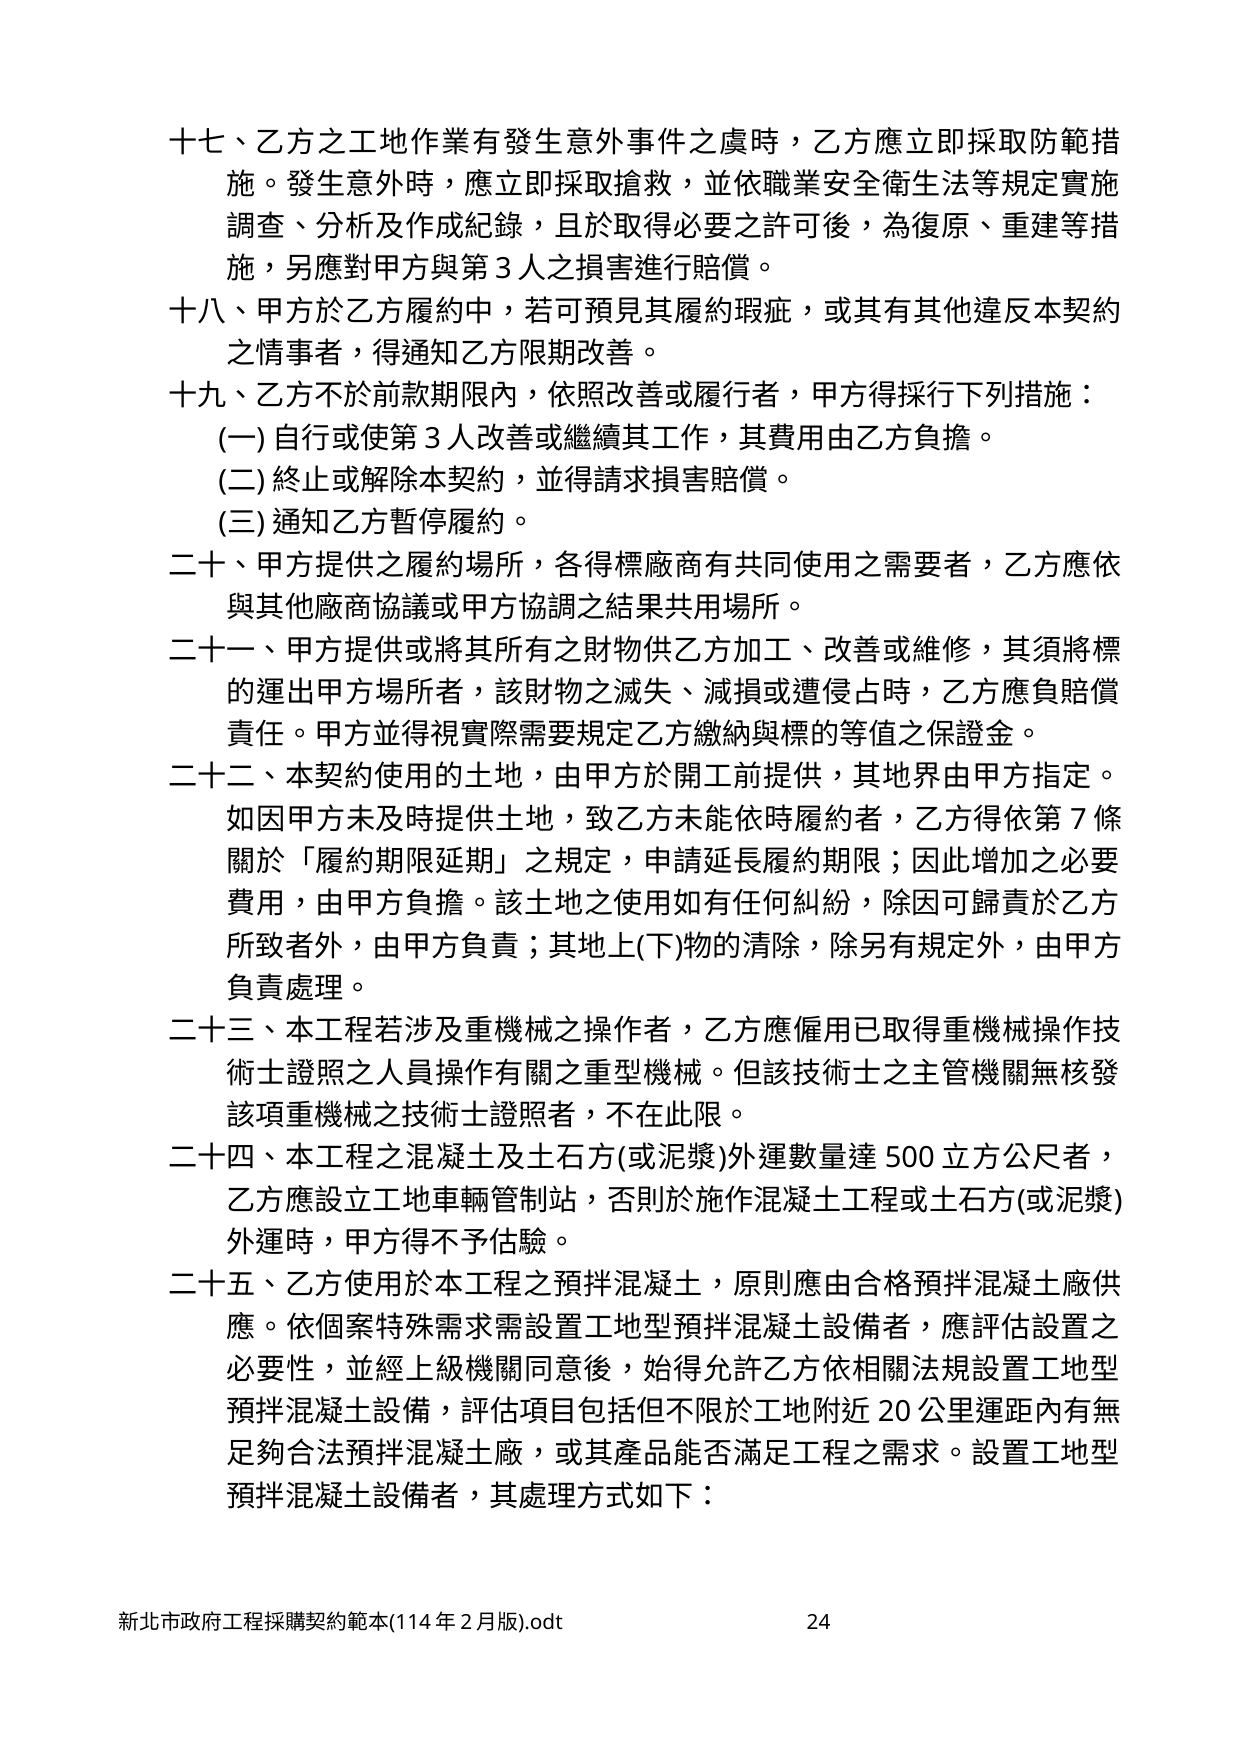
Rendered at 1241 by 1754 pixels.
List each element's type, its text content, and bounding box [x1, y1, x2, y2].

list 甲方提供之履約場所，各得標廠商有共同使用之需要者，乙方應依與其他廠商協議或甲方協調之結果共用場所。 [168, 541, 1122, 626]
list 本契約使用的土地，由甲方於開工前提供，其地界由甲方指定。如因甲方未及時提供土地，致乙方未能依時履約者，乙方得依第7條關於「履約期限延期」之規定，申請延長履約期限；因此增加之必要費用，由甲方負擔。該土地之使用如有任何糾紛，除因可歸責於乙方所致者外，由甲方負責；其地上(下)物的清除，除另有規定外，由甲方負責處理。 [168, 753, 1122, 1007]
list 乙方不於前款期限內，依照改善或履行者，甲方得採行下列措施： [168, 372, 1122, 414]
list 本工程之混凝土及土石方(或泥漿)外運數量達500立方公尺者，乙方應設立工地車輛管制站，否則於施作混凝土工程或土石方(或泥漿)外運時，甲方得不予估驗。 [168, 1134, 1122, 1261]
list 甲方於乙方履約中，若可預見其履約瑕疵，或其有其他違反本契約之情事者，得通知乙方限期改善。 [168, 287, 1122, 372]
list 乙方之工地作業有發生意外事件之虞時，乙方應立即採取防範措施。發生意外時，應立即採取搶救，並依職業安全衛生法等規定實施調查、分析及作成紀錄，且於取得必要之許可後，為復原、重建等措施，另應對甲方與第3人之損害進行賠償。 [168, 118, 1122, 287]
list 自行或使第3人改善或繼續其工作，其費用由乙方負擔。 [218, 414, 1122, 457]
list 乙方使用於本工程之預拌混凝土，原則應由合格預拌混凝土廠供應。依個案特殊需求需設置工地型預拌混凝土設備者，應評估設置之必要性，並經上級機關同意後，始得允許乙方依相關法規設置工地型預拌混凝土設備，評估項目包括但不限於工地附近20公里運距內有無足夠合法預拌混凝土廠，或其產品能否滿足工程之需求。設置工地型預拌混凝土設備者，其處理方式如下： [168, 1261, 1122, 1515]
list 終止或解除本契約，並得請求損害賠償。 [218, 457, 1122, 499]
list 甲方提供或將其所有之財物供乙方加工、改善或維修，其須將標的運出甲方場所者，該財物之滅失、減損或遭侵占時，乙方應負賠償責任。甲方並得視實際需要規定乙方繳納與標的等值之保證金。 [168, 626, 1122, 753]
list 本工程若涉及重機械之操作者，乙方應僱用已取得重機械操作技術士證照之人員操作有關之重型機械。但該技術士之主管機關無核發該項重機械之技術士證照者，不在此限。 [168, 1007, 1122, 1134]
list 通知乙方暫停履約。 [218, 499, 1122, 541]
